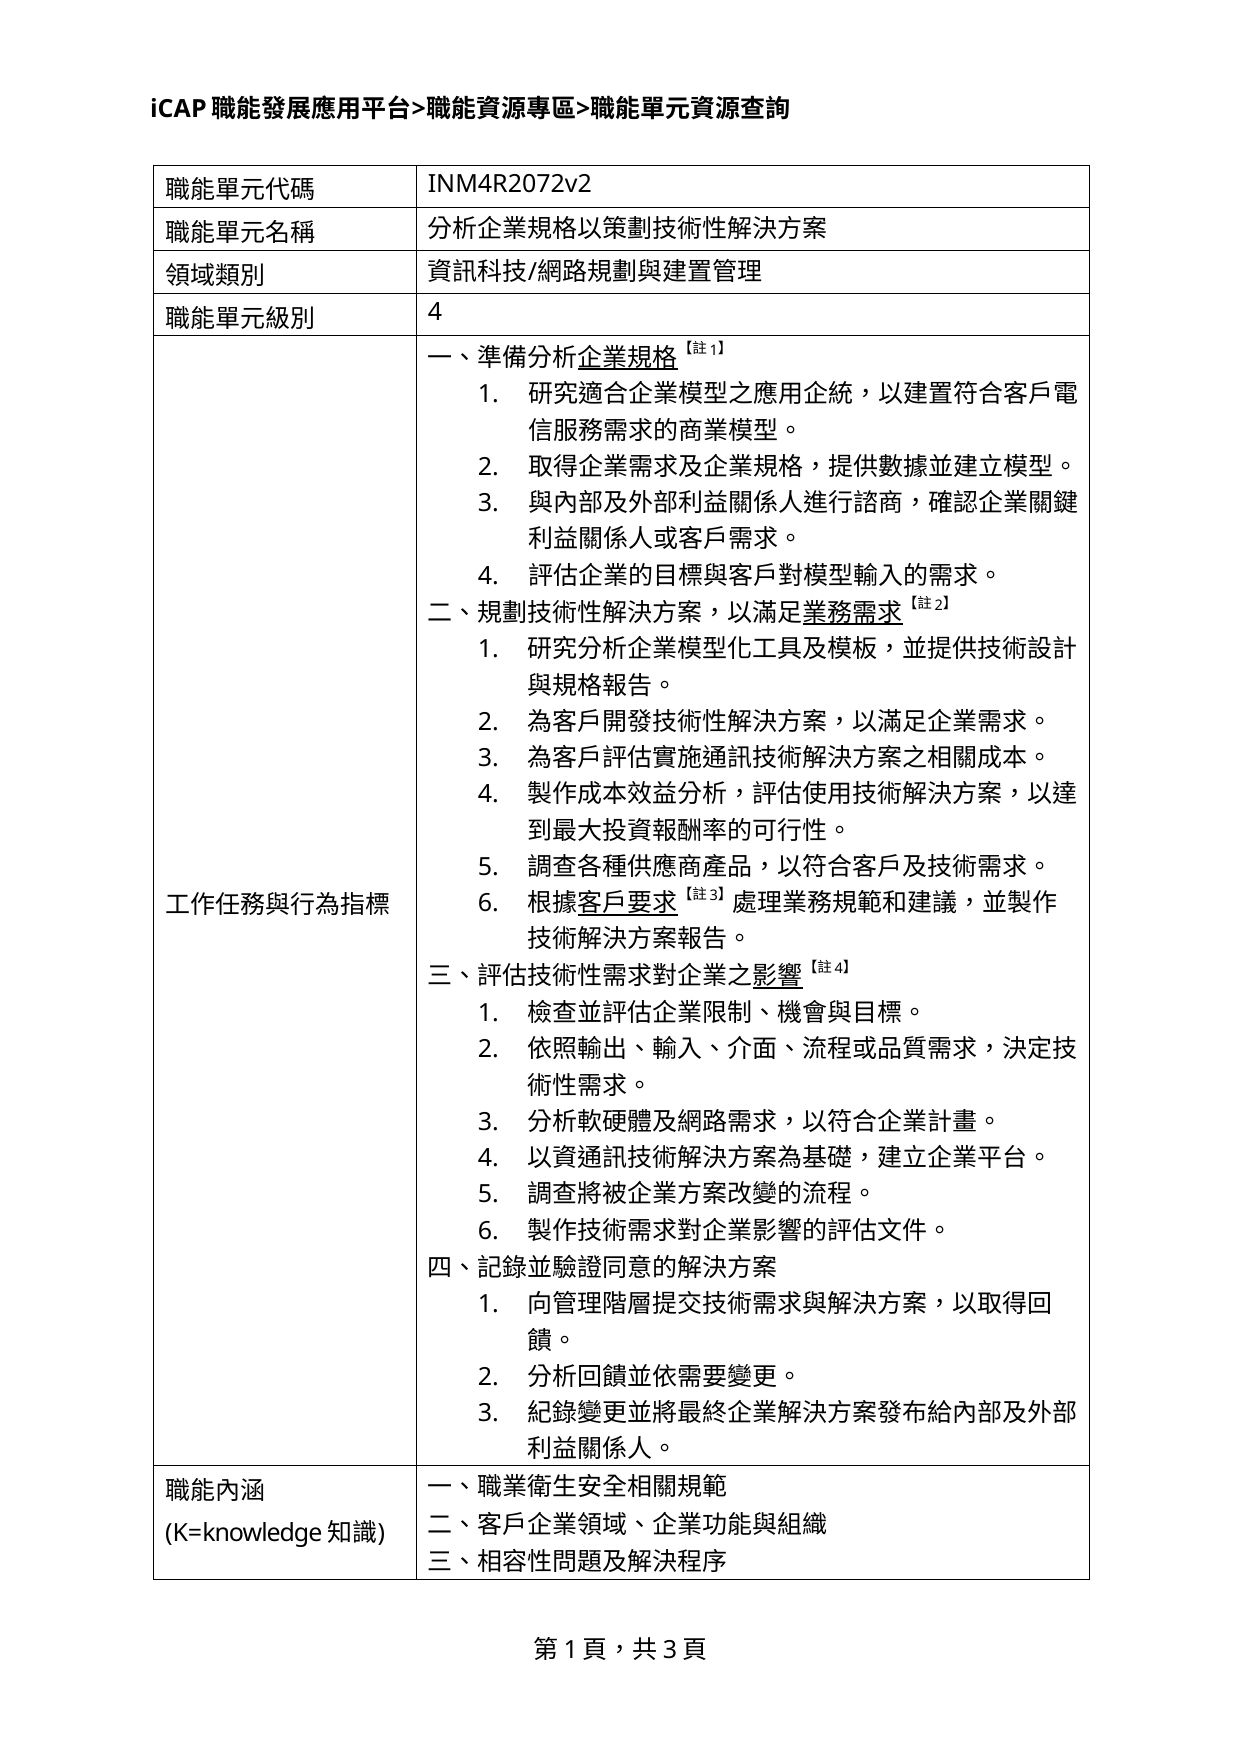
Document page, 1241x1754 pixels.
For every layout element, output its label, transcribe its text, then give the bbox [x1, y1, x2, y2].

table_header INM4R2072v2 [417, 166, 1089, 207]
table_cell 職能單元名稱 [154, 208, 416, 250]
table_cell 4 [417, 294, 1089, 335]
table_cell 準備分析企業規格【註1】 研究適合企業模型之應用企統，以建置符合客戶電信服務需求的商業模型。 取得企業需求及企業規格，提供數據並建立模型。 與內部及外部利益關係人進行諮商，確認企業關鍵利益關係人或客戶需求。 評估企業的目標與客戶對模型輸入的需求。 規劃技術性解決方案，以滿足業務需求【註2】 研究分析企業模型化工具及模板，並提供技術設計與規格報告。 為客戶開發技術性解決方案，以滿足企業需求。 為客戶評估實施通訊技術解決方案之相關成本。 製作成本效益分析，評估使用技術解決方案，以達到最大投資報酬率的可行性。 調查各種供應商產品，以符合客戶及技術需求。 根據客戶要求【註3】處理業務規範和建議，並製作技術解決方案報告。 評估技術性需求對企業之影響【註4】 檢查並評估企業限制、機會與目標。 依照輸出、輸入、介面、流程或品質需求，決定技術性需求。 分析軟硬體及網路需求，以符合企業計畫。 以資通訊技術解決方案為基礎，建立企業平台。 調查將被企業方案改變的流程。 製作技術需求對企業影響的評估文件。 記錄並驗證同意的解決方案 向管理階層提交技術需求與解決方案，以取得回饋。 分析回饋並依需要變更。 紀錄變更並將最終企業解決方案發布給內部及外部利益關係人。 [417, 336, 1089, 1465]
table_cell 資訊科技/網路規劃與建置管理 [417, 251, 1089, 293]
table_header 職能單元代碼 [154, 166, 416, 207]
table_cell 職能單元級別 [154, 294, 416, 335]
table_cell 領域類別 [154, 251, 416, 293]
table_cell 職業衛生安全相關規範 客戶企業領域、企業功能與組織 相容性問題及解決程序 IP網路的配置 安全協定、標準及資料加密 資通訊科技網路技術 行動裝置網路 網路通信協定及作業系統 光纖網路及原理 寬頻網路及原理 [417, 1466, 1089, 1579]
table_cell 工作任務與行為指標 [154, 336, 416, 1465]
table_cell 分析企業規格以策劃技術性解決方案 [417, 208, 1089, 250]
table_cell 職能內涵 (K=knowledge知識) [154, 1466, 416, 1579]
